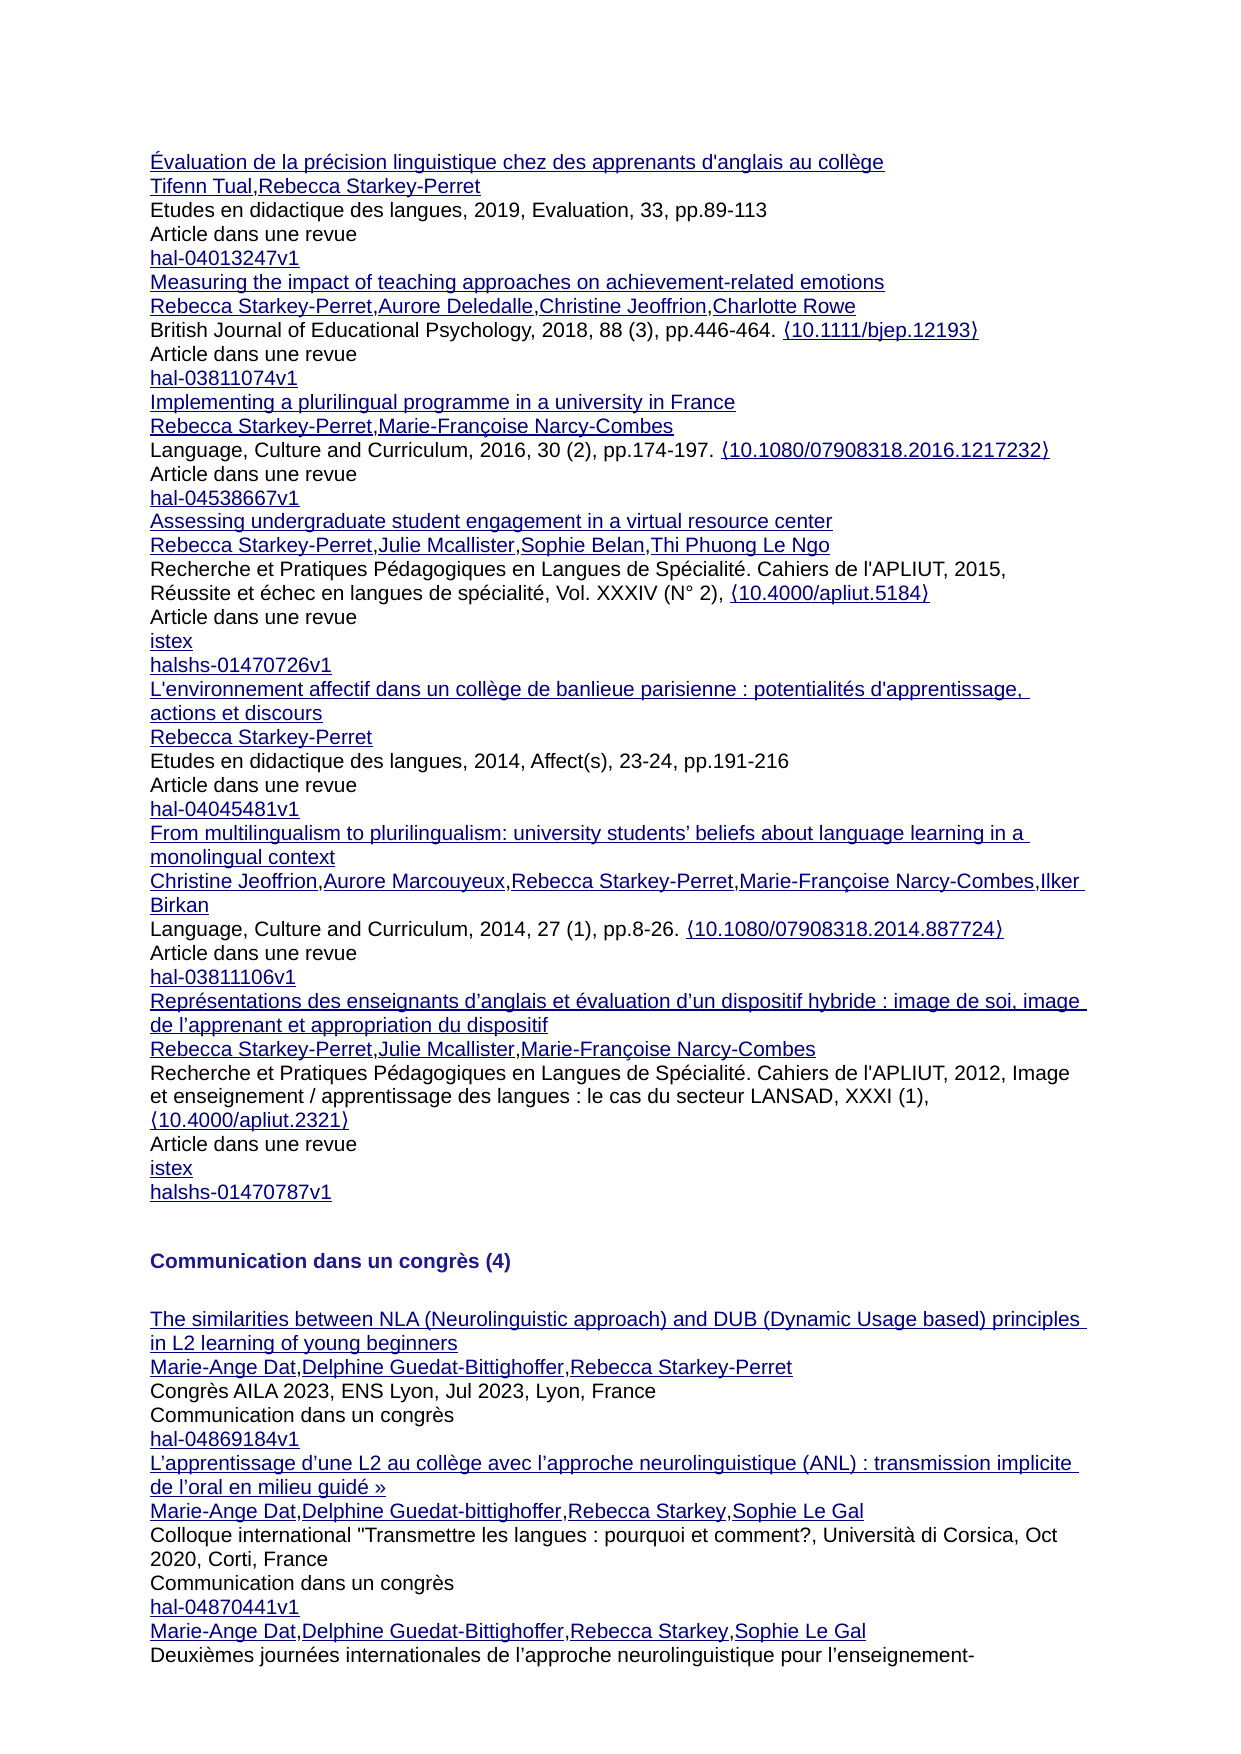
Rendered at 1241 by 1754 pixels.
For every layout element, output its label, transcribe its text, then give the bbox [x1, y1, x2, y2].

subtitle Communication dans un congrès (4) [150, 1249, 1090, 1273]
table_cell From multilingualism to plurilingualism: university students’ beliefs about language learning in a monolingual context Christine Jeoffrion,Aurore Marcouyeux,Rebecca Starkey-Perret,Marie-Françoise Narcy-Combes,Ilker Birkan Language, Culture and Curriculum, 2014, 27 (1), pp.8-26. ⟨10.1080/07908318.2014.887724⟩ Article dans une revue hal-03811106v1 [150, 821, 1090, 988]
table_header The similarities between NLA (Neurolinguistic approach) and DUB (Dynamic Usage based) principles in L2 learning of young beginners Marie-Ange Dat,Delphine Guedat-Bittighoffer,Rebecca Starkey-Perret Congrès AILA 2023, ENS Lyon, Jul 2023, Lyon, France Communication dans un congrès hal-04869184v1 [150, 1307, 1090, 1451]
table_cell Évaluation de la précision linguistique chez des apprenants d'anglais au collège Tifenn Tual,Rebecca Starkey-Perret Etudes en didactique des langues, 2019, Evaluation, 33, pp.89-113 Article dans une revue hal-04013247v1 [150, 150, 1090, 270]
table_cell Implementing a plurilingual programme in a university in France Rebecca Starkey-Perret,Marie-Françoise Narcy-Combes Language, Culture and Curriculum, 2016, 30 (2), pp.174-197. ⟨10.1080/07908318.2016.1217232⟩ Article dans une revue hal-04538667v1 [150, 390, 1090, 509]
table_cell L’apprentissage d’une L2 au collège avec l’approche neurolinguistique (ANL) : transmission implicite de l’oral en milieu guidé » Marie-Ange Dat,Delphine Guedat‐bittighoffer,Rebecca Starkey,Sophie Le Gal Colloque international "Transmettre les langues : pourquoi et comment?, Università di Corsica, Oct 2020, Corti, France Communication dans un congrès hal-04870441v1 [150, 1451, 1090, 1619]
table_cell Représentations des enseignants d’anglais et évaluation d’un dispositif hybride : image de soi, image de l’apprenant et appropriation du dispositif Rebecca Starkey-Perret,Julie Mcallister,Marie-Françoise Narcy-Combes Recherche et Pratiques Pédagogiques en Langues de Spécialité. Cahiers de l'APLIUT, 2012, Image et enseignement / apprentissage des langues : le cas du secteur LANSAD, XXXI (1), ⟨10.4000/apliut.2321⟩ Article dans une revue istex halshs-01470787v1 [150, 989, 1090, 1204]
table_cell L'environnement affectif dans un collège de banlieue parisienne : potentialités d'apprentissage, actions et discours Rebecca Starkey-Perret Etudes en didactique des langues, 2014, Affect(s), 23-24, pp.191-216 Article dans une revue hal-04045481v1 [150, 677, 1090, 821]
table_cell L’approche neurolinguistique au collège : présentation d’une étude en construction Marie-Ange Dat,Delphine Guedat-Bittighoffer,Rebecca Starkey,Sophie Le Gal Deuxièmes journées internationales de l’approche neurolinguistique pour l’enseignement-apprentissage des langues étrangères et secondes, Université d'Angers, Mar 2019, Angers, France Communication dans un congrès hal-04880063v1 [150, 1619, 1090, 1667]
table_cell Measuring the impact of teaching approaches on achievement-related emotions Rebecca Starkey-Perret,Aurore Deledalle,Christine Jeoffrion,Charlotte Rowe British Journal of Educational Psychology, 2018, 88 (3), pp.446-464. ⟨10.1111/bjep.12193⟩ Article dans une revue hal-03811074v1 [150, 270, 1090, 389]
table_cell Assessing undergraduate student engagement in a virtual resource center Rebecca Starkey-Perret,Julie Mcallister,Sophie Belan,Thi Phuong Le Ngo Recherche et Pratiques Pédagogiques en Langues de Spécialité. Cahiers de l'APLIUT, 2015, Réussite et échec en langues de spécialité, Vol. XXXIV (N° 2), ⟨10.4000/apliut.5184⟩ Article dans une revue istex halshs-01470726v1 [150, 509, 1090, 677]
